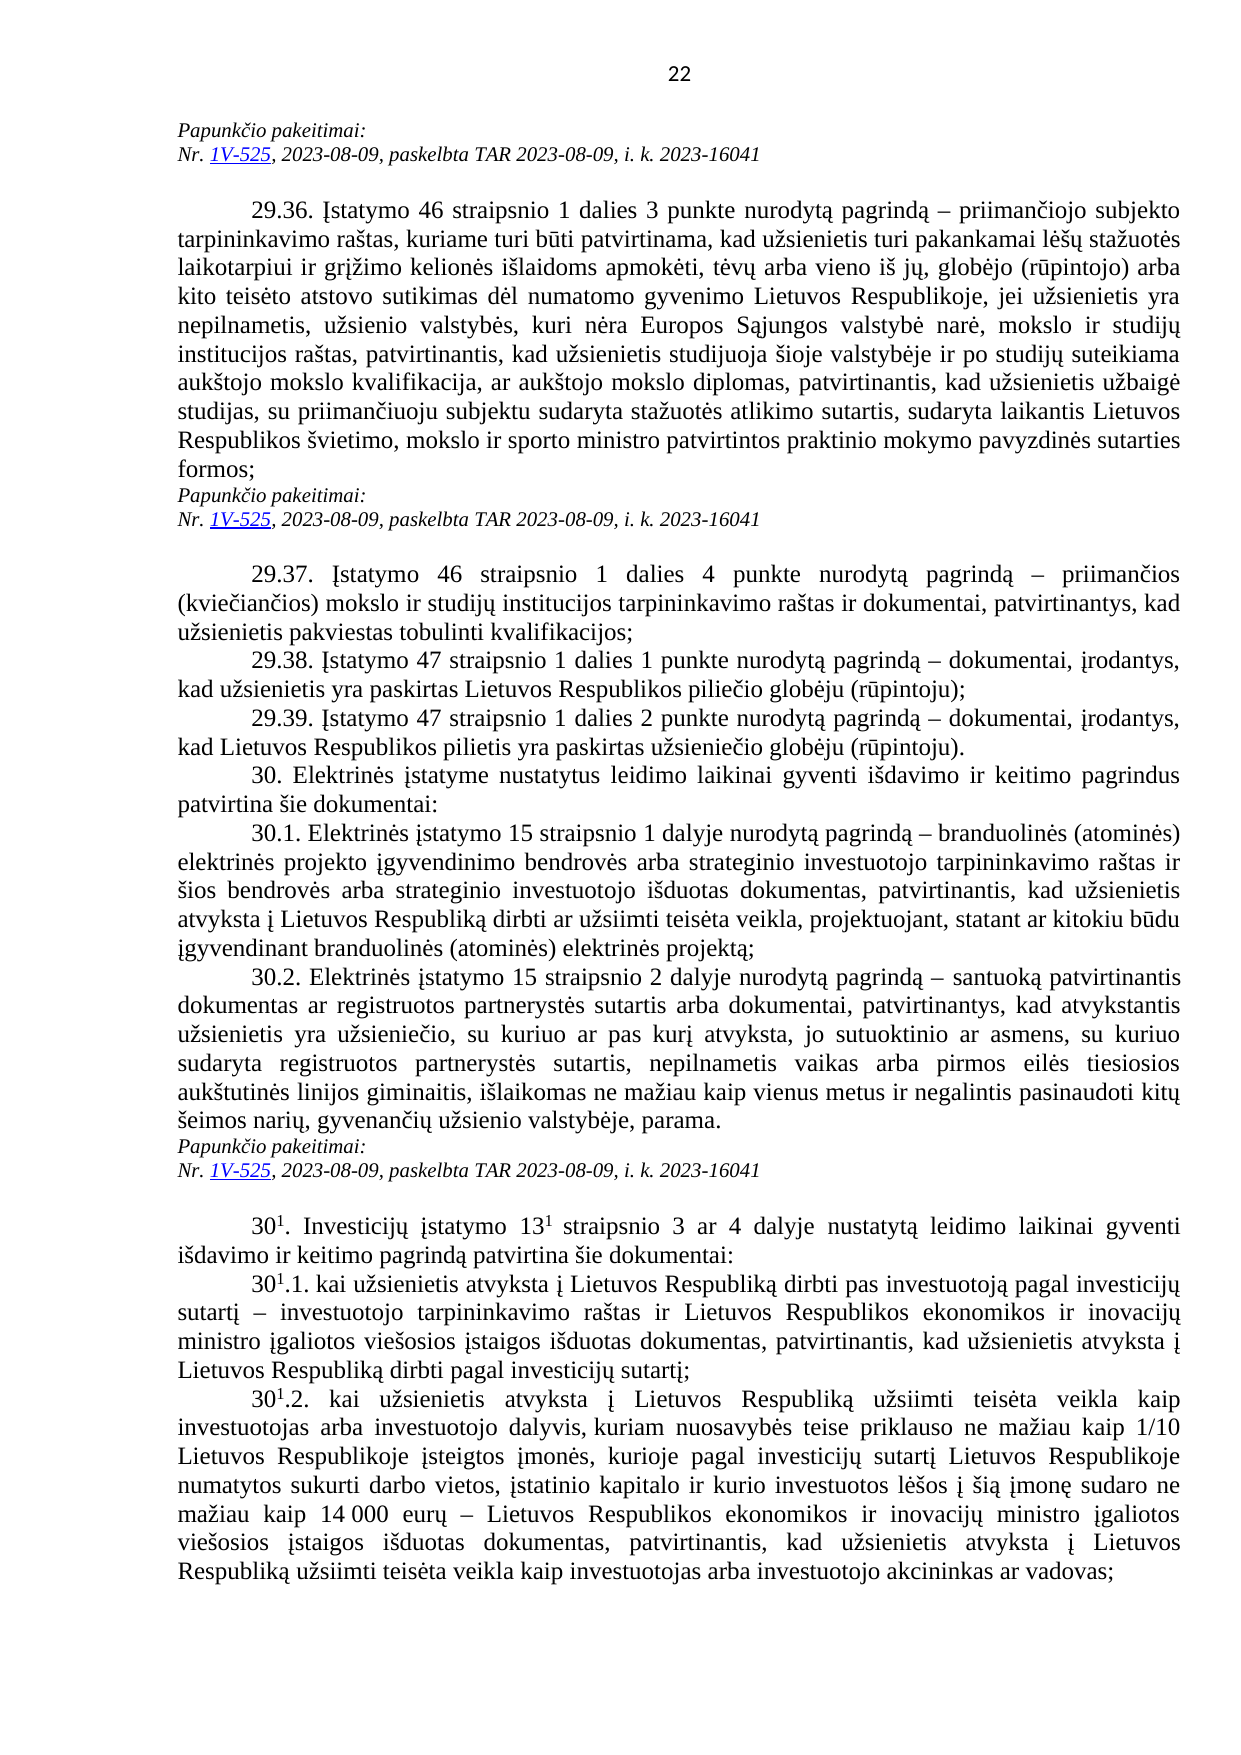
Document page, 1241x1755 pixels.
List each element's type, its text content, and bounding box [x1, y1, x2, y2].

text 29.38. Įstatymo 47 straipsnio 1 dalies 1 punkte nurodytą pagrindą – dokumentai, įrodantys, kad užsienietis yra paskirtas Lietuvos Respublikos piliečio globėju (rūpintoju); [177, 646, 1181, 703]
text Nr. 1V-525, 2023-08-09, paskelbta TAR 2023-08-09, i. k. 2023-16041 [177, 507, 1181, 531]
text 29.39. Įstatymo 47 straipsnio 1 dalies 2 punkte nurodytą pagrindą – dokumentai, įrodantys, kad Lietuvos Respublikos pilietis yra paskirtas užsieniečio globėju (rūpintoju). [177, 703, 1181, 761]
text Papunkčio pakeitimai: [177, 118, 1181, 142]
text 29.36. Įstatymo 46 straipsnio 1 dalies 3 punkte nurodytą pagrindą – priimančiojo subjekto tarpininkavimo raštas, kuriame turi būti patvirtinama, kad užsienietis turi pakankamai lėšų stažuotės laikotarpiui ir grįžimo kelionės išlaidoms apmokėti, tėvų arba vieno iš jų, globėjo (rūpintojo) arba kito teisėto atstovo sutikimas dėl numatomo gyvenimo Lietuvos Respublikoje, jei užsienietis yra nepilnametis, užsienio valstybės, kuri nėra Europos Sąjungos valstybė narė, mokslo ir studijų institucijos raštas, patvirtinantis, kad užsienietis studijuoja šioje valstybėje ir po studijų suteikiama aukštojo mokslo kvalifikacija, ar aukštojo mokslo diplomas, patvirtinantis, kad užsienietis užbaigė studijas, su priimančiuoju subjektu sudaryta stažuotės atlikimo sutartis, sudaryta laikantis Lietuvos Respublikos švietimo, mokslo ir sporto ministro patvirtintos praktinio mokymo pavyzdinės sutarties formos; [177, 195, 1181, 482]
text 301.1. kai užsienietis atvyksta į Lietuvos Respubliką dirbti pas investuotoją pagal investicijų sutartį – investuotojo tarpininkavimo raštas ir Lietuvos Respublikos ekonomikos ir inovacijų ministro įgaliotos viešosios įstaigos išduotas dokumentas, patvirtinantis, kad užsienietis atvyksta į Lietuvos Respubliką dirbti pagal investicijų sutartį; [177, 1269, 1181, 1384]
text 301.2. kai užsienietis atvyksta į Lietuvos Respubliką užsiimti teisėta veikla kaip investuotojas arba investuotojo dalyvis, kuriam nuosavybės teise priklauso ne mažiau kaip 1/10 Lietuvos Respublikoje įsteigtos įmonės, kurioje pagal investicijų sutartį Lietuvos Respublikoje numatytos sukurti darbo vietos, įstatinio kapitalo ir kurio investuotos lėšos į šią įmonę sudaro ne mažiau kaip 14 000 eurų – Lietuvos Respublikos ekonomikos ir inovacijų ministro įgaliotos viešosios įstaigos išduotas dokumentas, patvirtinantis, kad užsienietis atvyksta į Lietuvos Respubliką užsiimti teisėta veikla kaip investuotojas arba investuotojo akcininkas ar vadovas; [177, 1384, 1181, 1585]
text 30.2. Elektrinės įstatymo 15 straipsnio 2 dalyje nurodytą pagrindą – santuoką patvirtinantis dokumentas ar registruotos partnerystės sutartis arba dokumentai, patvirtinantys, kad atvykstantis užsienietis yra užsieniečio, su kuriuo ar pas kurį atvyksta, jo sutuoktinio ar asmens, su kuriuo sudaryta registruotos partnerystės sutartis, nepilnametis vaikas arba pirmos eilės tiesiosios aukštutinės linijos giminaitis, išlaikomas ne mažiau kaip vienus metus ir negalintis pasinaudoti kitų šeimos narių, gyvenančių užsienio valstybėje, parama. [177, 962, 1181, 1134]
text 301. Investicijų įstatymo 131 straipsnio 3 ar 4 dalyje nustatytą leidimo laikinai gyventi išdavimo ir keitimo pagrindą patvirtina šie dokumentai: [177, 1211, 1181, 1269]
text 30. Elektrinės įstatyme nustatytus leidimo laikinai gyventi išdavimo ir keitimo pagrindus patvirtina šie dokumentai: [177, 761, 1181, 818]
text Papunkčio pakeitimai: [177, 1134, 1181, 1158]
text 29.37. Įstatymo 46 straipsnio 1 dalies 4 punkte nurodytą pagrindą – priimančios (kviečiančios) mokslo ir studijų institucijos tarpininkavimo raštas ir dokumentai, patvirtinantys, kad užsienietis pakviestas tobulinti kvalifikacijos; [177, 559, 1181, 646]
text Nr. 1V-525, 2023-08-09, paskelbta TAR 2023-08-09, i. k. 2023-16041 [177, 1158, 1181, 1182]
text 30.1. Elektrinės įstatymo 15 straipsnio 1 dalyje nurodytą pagrindą – branduolinės (atominės) elektrinės projekto įgyvendinimo bendrovės arba strateginio investuotojo tarpininkavimo raštas ir šios bendrovės arba strateginio investuotojo išduotas dokumentas, patvirtinantis, kad užsienietis atvyksta į Lietuvos Respubliką dirbti ar užsiimti teisėta veikla, projektuojant, statant ar kitokiu būdu įgyvendinant branduolinės (atominės) elektrinės projektą; [177, 818, 1181, 962]
text Papunkčio pakeitimai: [177, 482, 1181, 507]
text Nr. 1V-525, 2023-08-09, paskelbta TAR 2023-08-09, i. k. 2023-16041 [177, 142, 1181, 166]
